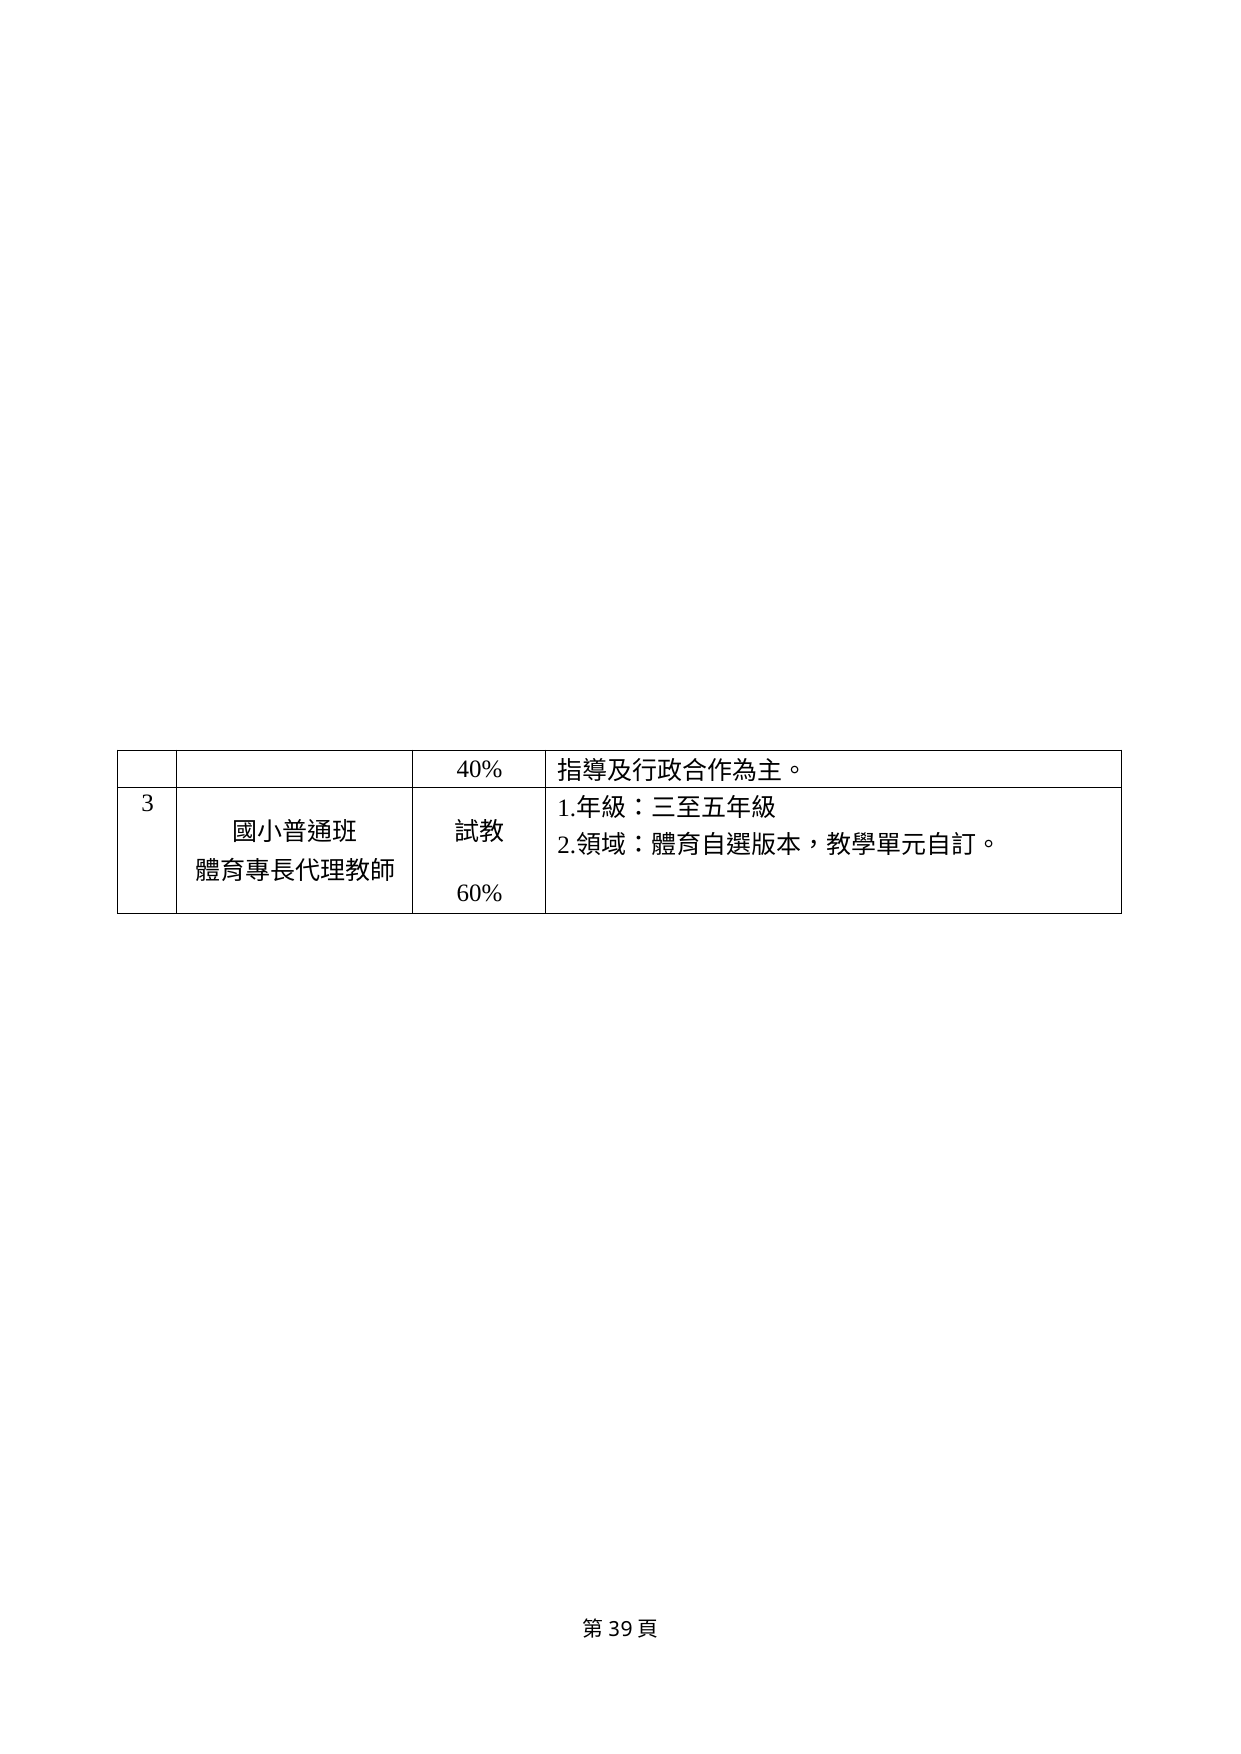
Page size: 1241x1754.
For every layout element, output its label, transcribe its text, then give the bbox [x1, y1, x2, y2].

table_cell 試教 60% [413, 788, 545, 913]
table_cell 國小普通班 體育專長代理教師 [177, 788, 412, 913]
table_cell 指導及行政合作為主。 [546, 751, 1121, 787]
table_cell 3 [118, 788, 176, 913]
table_cell 40% [413, 751, 545, 787]
table_cell [177, 751, 412, 787]
table_cell 1.年級：三至五年級 2.領域：體育自選版本，教學單元自訂。 [546, 788, 1121, 913]
table_cell [118, 751, 176, 787]
